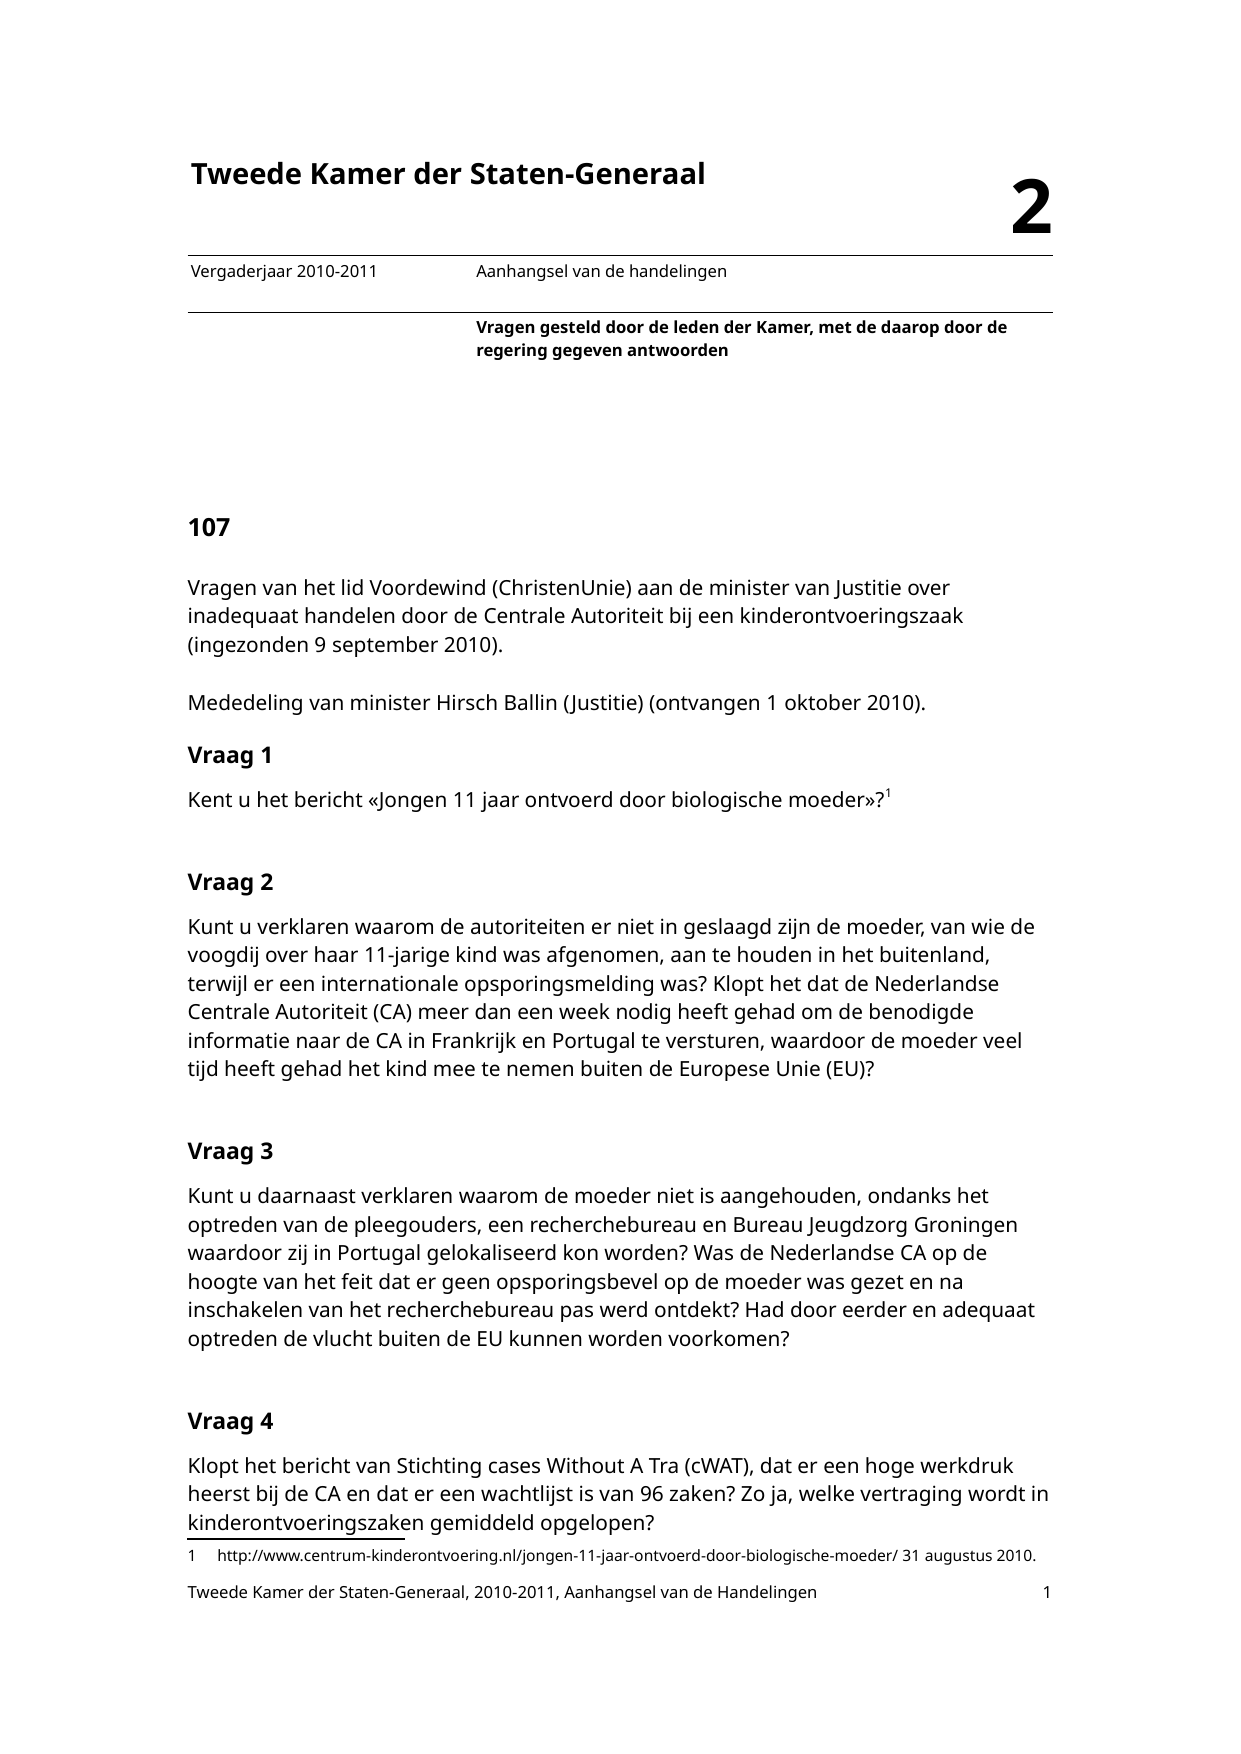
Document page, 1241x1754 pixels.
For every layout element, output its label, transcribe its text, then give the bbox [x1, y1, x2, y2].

text Kent u het bericht «Jongen 11 jaar ontvoerd door biologische moeder»? [187, 785, 1053, 813]
text Kunt u verklaren waarom de autoriteiten er niet in geslaagd zijn de moeder, van wie de voogdij over haar 11-jarige kind was afgenomen, aan te houden in het buitenland, terwijl er een internationale opsporingsmelding was? Klopt het dat de Nederlandse Centrale Autoriteit (CA) meer dan een week nodig heeft gehad om de benodigde informatie naar de CA in Frankrijk en Portugal te versturen, waardoor de moeder veel tijd heeft gehad het kind mee te nemen buiten de Europese Unie (EU)? [187, 912, 1053, 1083]
text Vragen van het lid Voordewind (ChristenUnie) aan de minister van Justitie over inadequaat handelen door de Centrale Autoriteit bij een kinderontvoeringszaak (ingezonden 9 september 2010). [187, 573, 1053, 658]
subtitle Vraag 1 [187, 739, 1053, 770]
table_cell Vergaderjaar 2010-2011 [188, 256, 473, 312]
text Kunt u daarnaast verklaren waarom de moeder niet is aangehouden, ondanks het optreden van de pleegouders, een recherchebureau en Bureau Jeugdzorg Groningen waardoor zij in Portugal gelokaliseerd kon worden? Was de Nederlandse CA op de hoogte van het feit dat er geen opsporingsbevel op de moeder was gezet en na inschakelen van het recherchebureau pas werd ontdekt? Had door eerder en adequaat optreden de vlucht buiten de EU kunnen worden voorkomen? [187, 1182, 1053, 1352]
text Klopt het bericht van Stichting cases Without A Tra (cWAT), dat er een hoge werkdruk heerst bij de CA en dat er een wachtlijst is van 96 zaken? Zo ja, welke vertraging wordt in kinderontvoeringszaken gemiddeld opgelopen? [187, 1451, 1053, 1479]
text Mededeling van minister Hirsch Ballin (Justitie) (ontvangen 1 oktober 2010). [187, 688, 1053, 716]
subtitle Vraag 2 [187, 866, 1053, 897]
table_header 2 [880, 150, 1053, 255]
table_header Tweede Kamer der Staten-Generaal [188, 150, 879, 255]
table_cell Vragen gesteld door de leden der Kamer, met de daarop door de regering gegeven antwoorden [473, 313, 1053, 361]
subtitle Vraag 3 [187, 1135, 1053, 1167]
table_cell [188, 313, 473, 361]
text 107 [187, 509, 1053, 543]
subtitle Vraag 4 [187, 1405, 1053, 1436]
table_cell Aanhangsel van de handelingen [473, 256, 1053, 312]
text http://www.centrum-kinderontvoering.nl/jongen-11-jaar-ontvoerd-door-biologische-moeder/ 31 augustus 2010. [187, 1509, 1053, 1566]
